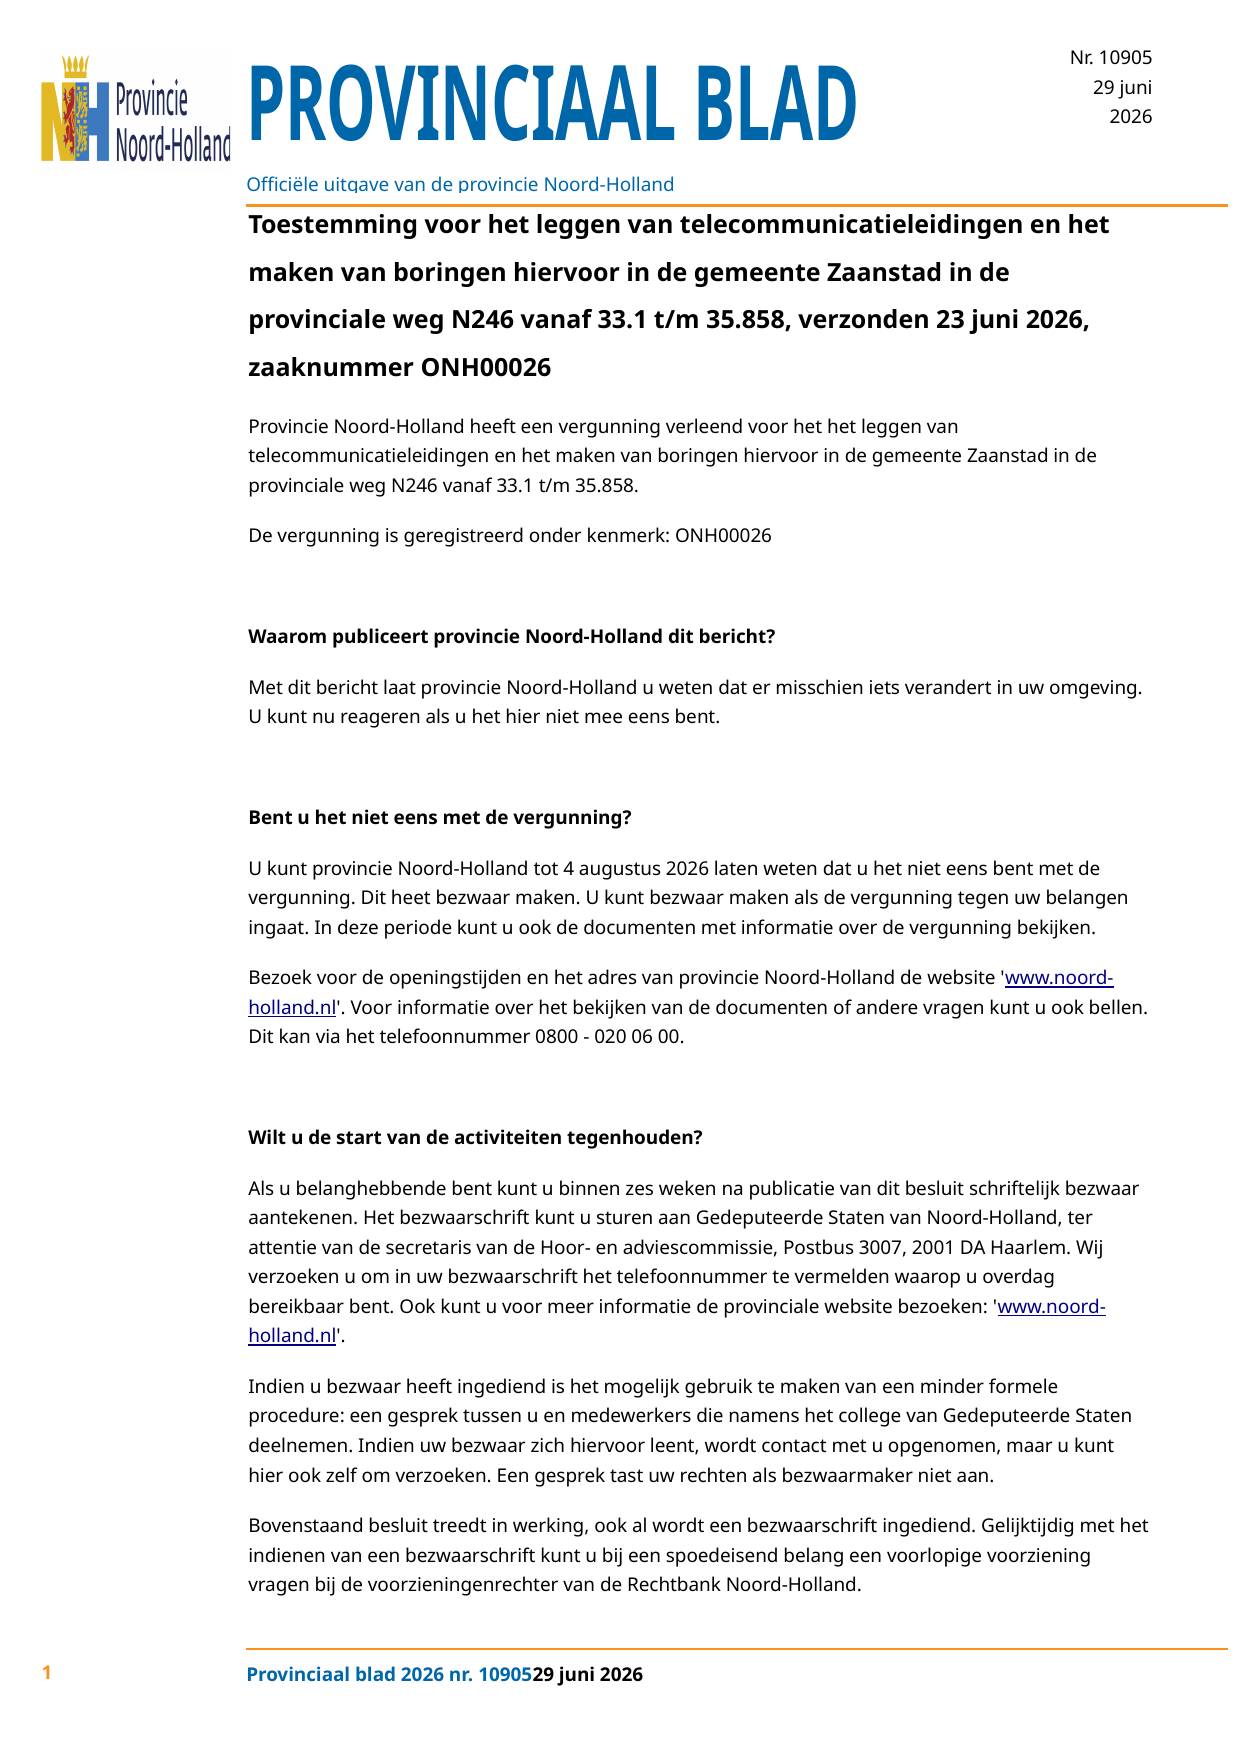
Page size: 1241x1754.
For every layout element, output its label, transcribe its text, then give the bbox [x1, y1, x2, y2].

text U kunt provincie Noord-Holland tot 4 augustus 2026 laten weten dat u het niet eens bent met de vergunning. Dit heet bezwaar maken. U kunt bezwaar maken als de vergunning tegen uw belangen ingaat. In deze periode kunt u ook de documenten met informatie over de vergunning bekijken. [248, 855, 1152, 940]
text Provincie Noord-Holland heeft een vergunning verleend voor het het leggen van telecommunicatieleidingen en het maken van boringen hiervoor in de gemeente Zaanstad in de provinciale weg N246 vanaf 33.1 t/m 35.858. [248, 413, 1152, 498]
text Wilt u de start van de activiteiten tegenhouden? [248, 1124, 1152, 1150]
text Toestemming voor het leggen van telecommunicatieleidingen en het maken van boringen hiervoor in de gemeente Zaanstad in de provinciale weg N246 vanaf 33.1 t/m 35.858, verzonden 23 juni 2026, zaaknummer ONH00026 [248, 207, 1152, 384]
text Bovenstaand besluit treedt in werking, ook al wordt een bezwaarschrift ingediend. Gelijktijdig met het indienen van een bezwaarschrift kunt u bij een spoedeisend belang een voorlopige voorziening vragen bij de voorzieningenrechter van de Rechtbank Noord-Holland. [248, 1512, 1152, 1597]
text Met dit bericht laat provincie Noord-Holland u weten dat er misschien iets verandert in uw omgeving. U kunt nu reageren als u het hier niet mee eens bent. [248, 674, 1152, 729]
text Indien u bezwaar heeft ingediend is het mogelijk gebruik te maken van een minder formele procedure: een gesprek tussen u en medewerkers die namens het college van Gedeputeerde Staten deelnemen. Indien uw bezwaar zich hiervoor leent, wordt contact met u opgenomen, maar u kunt hier ook zelf om verzoeken. Een gesprek tast uw rechten als bezwaarmaker niet aan. [248, 1373, 1152, 1488]
text De vergunning is geregistreerd onder kenmerk: ONH00026 [248, 523, 1152, 548]
text Bezoek voor de openingstijden en het adres van provincie Noord-Holland de website 'www.noord-holland.nl'. Voor informatie over het bekijken van de documenten of andere vragen kunt u ook bellen. Dit kan via het telefoonnummer 0800 - 020 06 00. [248, 964, 1152, 1049]
picture [41, 47, 231, 172]
text Als u belanghebbende bent kunt u binnen zes weken na publicatie van dit besluit schriftelijk bezwaar aantekenen. Het bezwaarschrift kunt u sturen aan Gedeputeerde Staten van Noord-Holland, ter attentie van de secretaris van de Hoor- en adviescommissie, Postbus 3007, 2001 DA Haarlem. Wij verzoeken u om in uw bezwaarschrift het telefoonnummer te vermelden waarop u overdag bereikbaar bent. Ook kunt u voor meer informatie de provinciale website bezoeken: 'www.noord-holland.nl'. [248, 1175, 1152, 1348]
text Bent u het niet eens met de vergunning? [248, 804, 1152, 830]
text Waarom publiceert provincie Noord-Holland dit bericht? [248, 623, 1152, 649]
